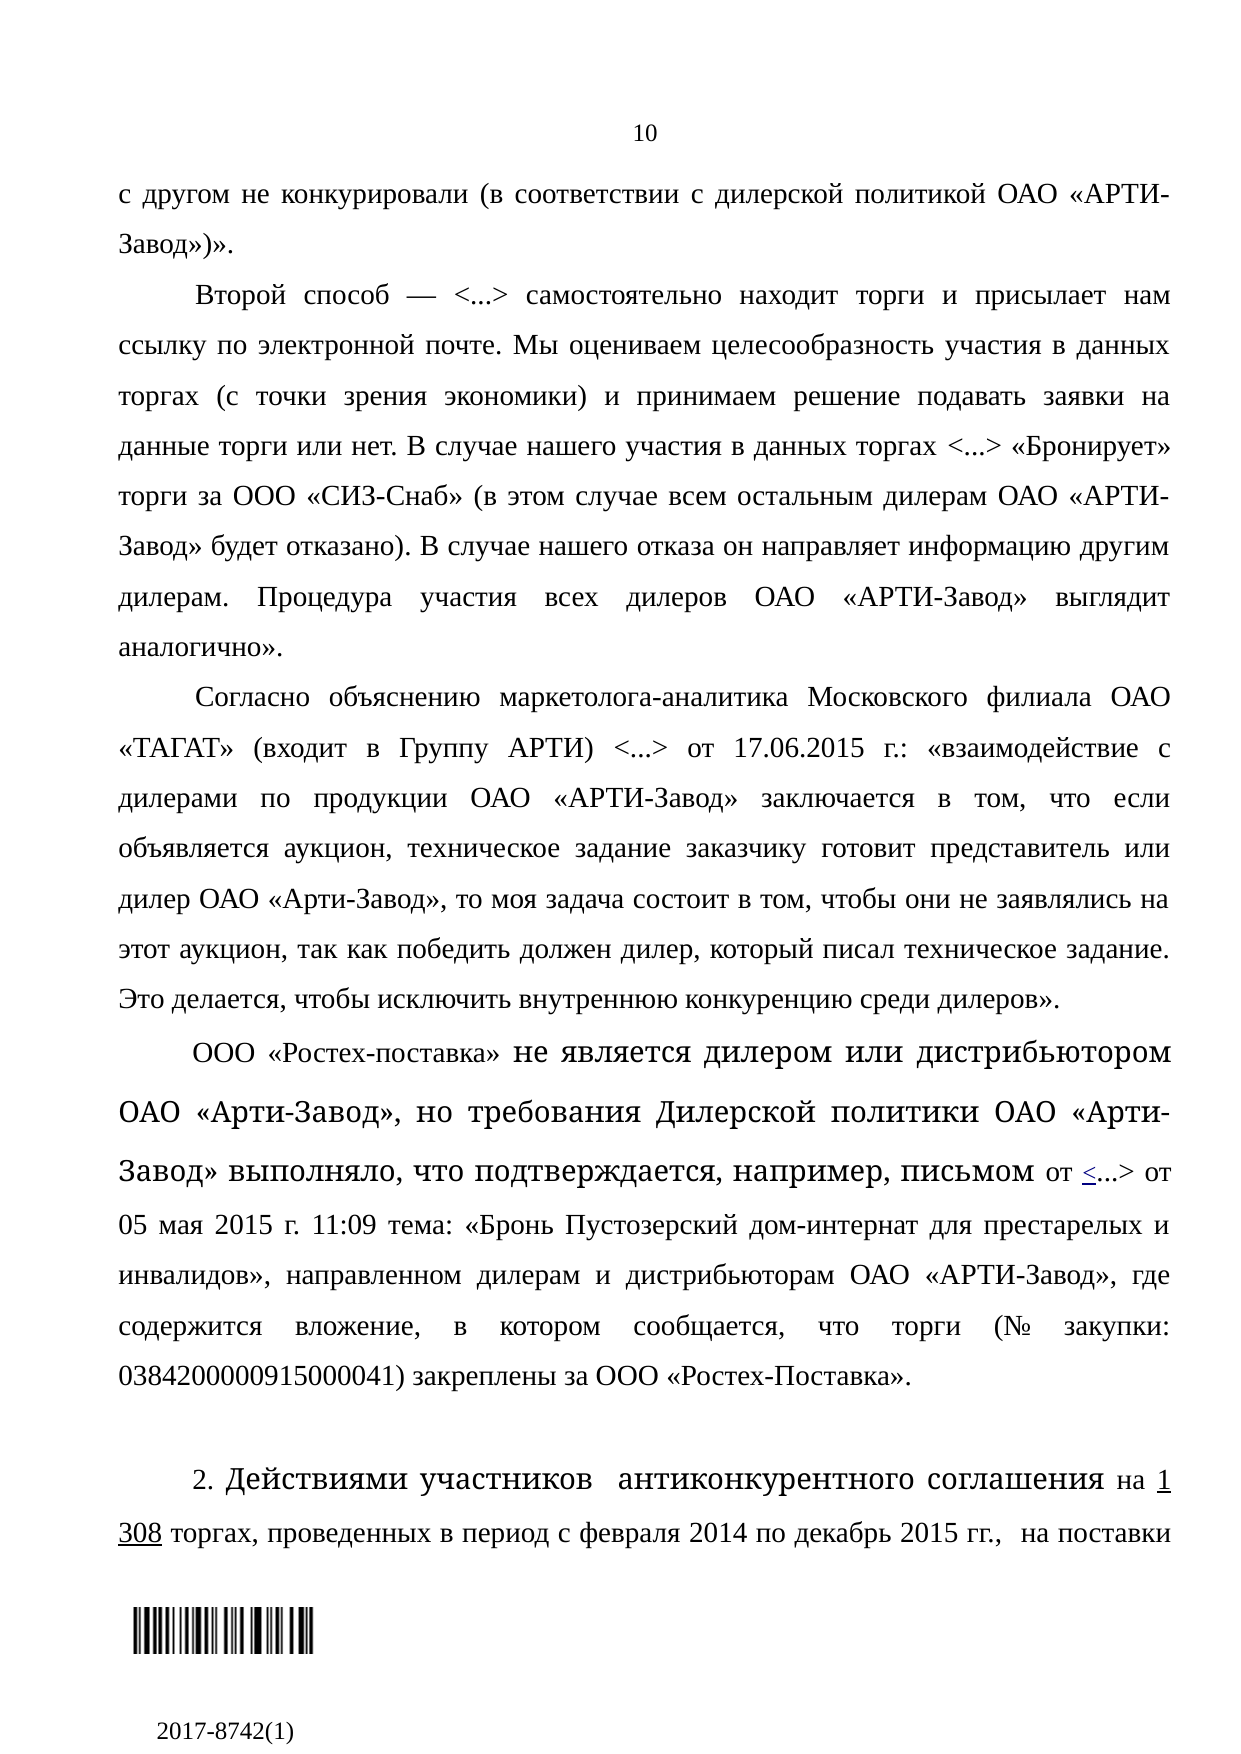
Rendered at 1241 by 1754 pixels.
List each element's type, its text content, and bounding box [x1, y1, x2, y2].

text с другом не конкурировали (в соответствии с дилерской политикой ОАО «АРТИ-Завод»)». [118, 176, 1171, 260]
text Второй способ — <...> самостоятельно находит торги и присылает нам ссылку по электронной почте. Мы оцениваем целесообразность участия в данных торгах (с точки зрения экономики) и принимаем решение подавать заявки на данные торги или нет. В случае нашего участия в данных торгах <...> «Бронирует» торги за ООО «СИЗ-Снаб» (в этом случае всем остальным дилерам ОАО «АРТИ-Завод» будет отказано). В случае нашего отказа он направляет информацию другим дилерам. Процедура участия всех дилеров ОАО «АРТИ-Завод» выглядит аналогично». [118, 277, 1171, 663]
text 2. Действиями участников антиконкурентного соглашения на 1 308 торгах, проведенных в период с февраля 2014 по декабрь 2015 гг., на поставки [118, 1459, 1171, 1549]
picture [118, 1607, 331, 1654]
text Согласно объяснению маркетолога-аналитика Московского филиала ОАО «ТАГАТ» (входит в Группу АРТИ) <...> от 17.06.2015 г.: «взаимодействие с дилерами по продукции ОАО «АРТИ-Завод» заключается в том, что если объявляется аукцион, техническое задание заказчику готовит представитель или дилер ОАО «Арти-Завод», то моя задача состоит в том, чтобы они не заявлялись на этот аукцион, так как победить должен дилер, который писал техническое задание. Это делается, чтобы исключить внутреннюю конкуренцию среди дилеров». [118, 679, 1171, 1015]
text ООО «Ростех-поставка» не является дилером или дистрибьютором ОАО «Арти-Завод», но требования Дилерской политики ОАО «Арти-Завод» выполняло, что подтверждается, например, письмом от <...> от 05 мая 2015 г. 11:09 тема: «Бронь Пустозерский дом-интернат для престарелых и инвалидов», направленном дилерам и дистрибьюторам ОАО «АРТИ-Завод», где содержится вложение, в котором сообщается, что торги (№ закупки: 0384200000915000041) закреплены за ООО «Ростех-Поставка». [118, 1032, 1171, 1392]
